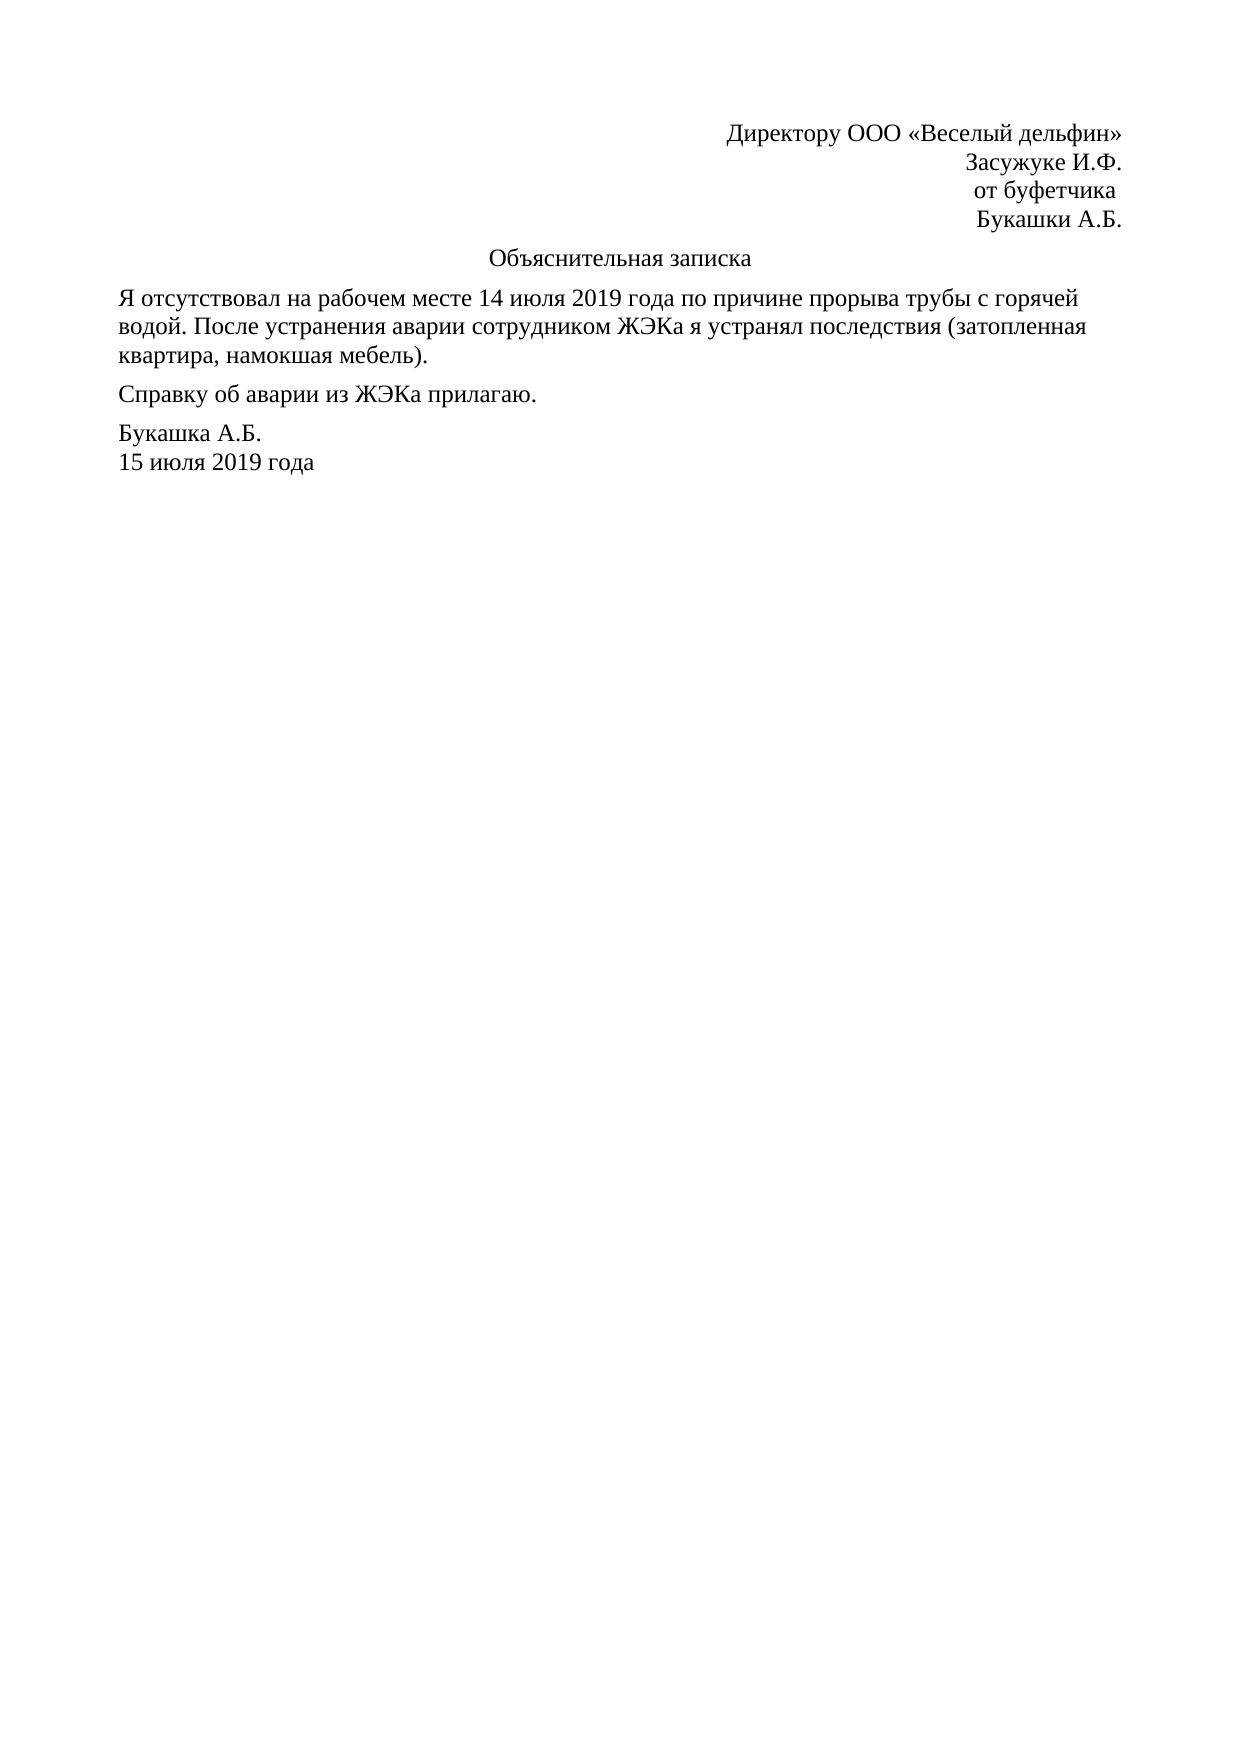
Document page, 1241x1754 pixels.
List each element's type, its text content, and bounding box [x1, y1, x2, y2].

text Букашки А.Б. [118, 204, 1122, 233]
text от буфетчика [118, 176, 1122, 204]
text Директору ООО «Веселый дельфин» Засужуке И.Ф. [118, 118, 1122, 176]
text Справку об аварии из ЖЭКа прилагаю. [118, 379, 1122, 408]
text Объяснительная записка [118, 243, 1122, 272]
text Я отсутствовал на рабочем месте 14 июля 2019 года по причине прорыва трубы с горячей водой. После устранения аварии сотрудником ЖЭКа я устранял последствия (затопленная квартира, намокшая мебель). [118, 283, 1122, 369]
text Букашка А.Б. 15 июля 2019 года [118, 418, 1122, 476]
